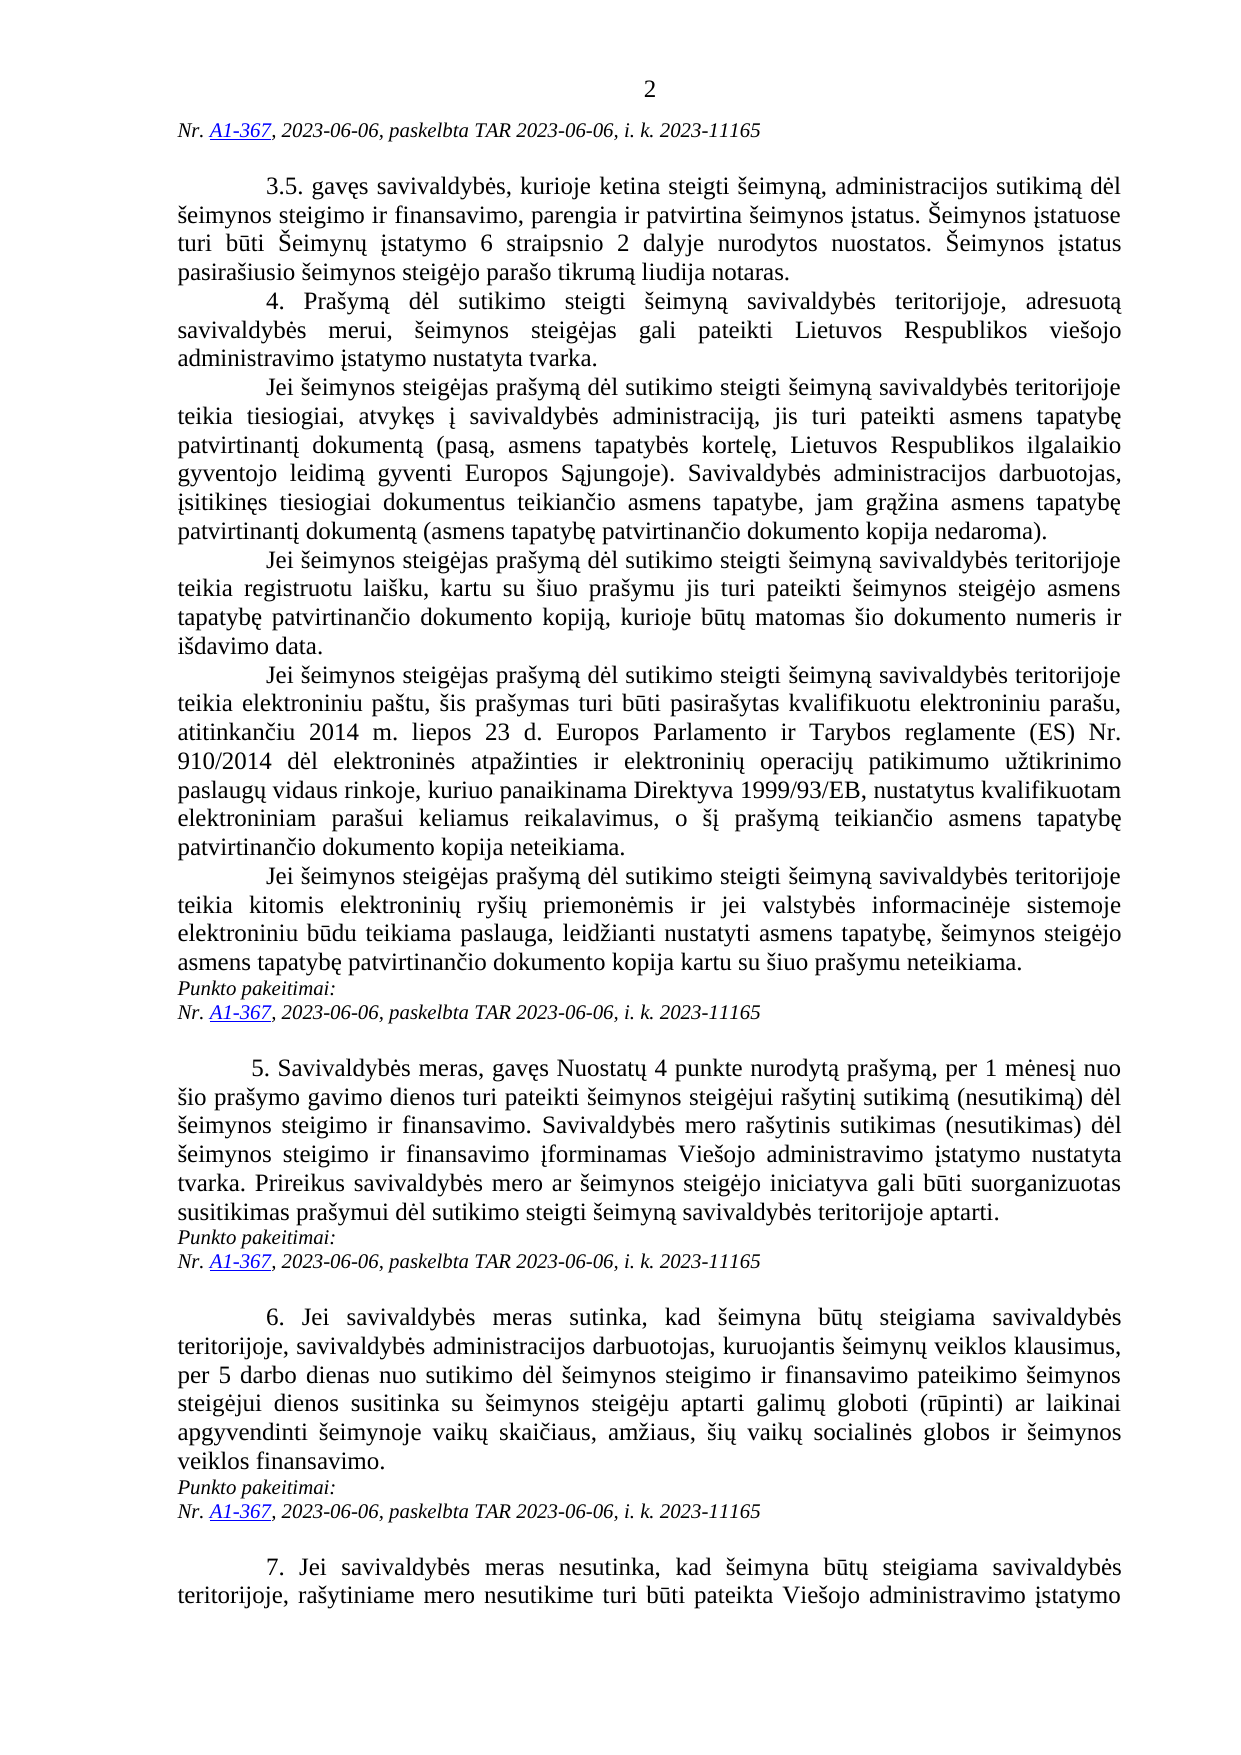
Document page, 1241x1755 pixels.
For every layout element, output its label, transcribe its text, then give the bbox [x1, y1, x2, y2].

text Nr. A1-367, 2023-06-06, paskelbta TAR 2023-06-06, i. k. 2023-11165 [177, 118, 1122, 142]
text Jei šeimynos steigėjas prašymą dėl sutikimo steigti šeimyną savivaldybės teritorijoje teikia kitomis elektroninių ryšių priemonėmis ir jei valstybės informacinėje sistemoje elektroniniu būdu teikiama paslauga, leidžianti nustatyti asmens tapatybę, šeimynos steigėjo asmens tapatybę patvirtinančio dokumento kopija kartu su šiuo prašymu neteikiama. [177, 861, 1122, 976]
text Nr. A1-367, 2023-06-06, paskelbta TAR 2023-06-06, i. k. 2023-11165 [177, 1249, 1122, 1273]
text Nr. A1-367, 2023-06-06, paskelbta TAR 2023-06-06, i. k. 2023-11165 [177, 1499, 1122, 1523]
text Punkto pakeitimai: [177, 1225, 1122, 1249]
text 4. Prašymą dėl sutikimo steigti šeimyną savivaldybės teritorijoje, adresuotą savivaldybės merui, šeimynos steigėjas gali pateikti Lietuvos Respublikos viešojo administravimo įstatymo nustatyta tvarka. [177, 286, 1122, 372]
text 3.5. gavęs savivaldybės, kurioje ketina steigti šeimyną, administracijos sutikimą dėl šeimynos steigimo ir finansavimo, parengia ir patvirtina šeimynos įstatus. Šeimynos įstatuose turi būti Šeimynų įstatymo 6 straipsnio 2 dalyje nurodytos nuostatos. Šeimynos įstatus pasirašiusio šeimynos steigėjo parašo tikrumą liudija notaras. [177, 171, 1122, 286]
text Punkto pakeitimai: [177, 976, 1122, 1000]
text 7. Jei savivaldybės meras nesutinka, kad šeimyna būtų steigiama savivaldybės teritorijoje, rašytiniame mero nesutikime turi būti pateikta Viešojo administravimo įstatymo [177, 1552, 1122, 1609]
text Jei šeimynos steigėjas prašymą dėl sutikimo steigti šeimyną savivaldybės teritorijoje teikia registruotu laišku, kartu su šiuo prašymu jis turi pateikti šeimynos steigėjo asmens tapatybę patvirtinančio dokumento kopiją, kurioje būtų matomas šio dokumento numeris ir išdavimo data. [177, 545, 1122, 660]
text Nr. A1-367, 2023-06-06, paskelbta TAR 2023-06-06, i. k. 2023-11165 [177, 1000, 1122, 1024]
text Jei šeimynos steigėjas prašymą dėl sutikimo steigti šeimyną savivaldybės teritorijoje teikia elektroniniu paštu, šis prašymas turi būti pasirašytas kvalifikuotu elektroniniu parašu, atitinkančiu 2014 m. liepos 23 d. Europos Parlamento ir Tarybos reglamente (ES) Nr. 910/2014 dėl elektroninės atpažinties ir elektroninių operacijų patikimumo užtikrinimo paslaugų vidaus rinkoje, kuriuo panaikinama Direktyva 1999/93/EB, nustatytus kvalifikuotam elektroniniam parašui keliamus reikalavimus, o šį prašymą teikiančio asmens tapatybę patvirtinančio dokumento kopija neteikiama. [177, 660, 1122, 861]
text 5. Savivaldybės meras, gavęs Nuostatų 4 punkte nurodytą prašymą, per 1 mėnesį nuo šio prašymo gavimo dienos turi pateikti šeimynos steigėjui rašytinį sutikimą (nesutikimą) dėl šeimynos steigimo ir finansavimo. Savivaldybės mero rašytinis sutikimas (nesutikimas) dėl šeimynos steigimo ir finansavimo įforminamas Viešojo administravimo įstatymo nustatyta tvarka. Prireikus savivaldybės mero ar šeimynos steigėjo iniciatyva gali būti suorganizuotas susitikimas prašymui dėl sutikimo steigti šeimyną savivaldybės teritorijoje aptarti. [177, 1053, 1122, 1225]
text Punkto pakeitimai: [177, 1475, 1122, 1499]
text 6. Jei savivaldybės meras sutinka, kad šeimyna būtų steigiama savivaldybės teritorijoje, savivaldybės administracijos darbuotojas, kuruojantis šeimynų veiklos klausimus, per 5 darbo dienas nuo sutikimo dėl šeimynos steigimo ir finansavimo pateikimo šeimynos steigėjui dienos susitinka su šeimynos steigėju aptarti galimų globoti (rūpinti) ar laikinai apgyvendinti šeimynoje vaikų skaičiaus, amžiaus, šių vaikų socialinės globos ir šeimynos veiklos finansavimo. [177, 1302, 1122, 1475]
text Jei šeimynos steigėjas prašymą dėl sutikimo steigti šeimyną savivaldybės teritorijoje teikia tiesiogiai, atvykęs į savivaldybės administraciją, jis turi pateikti asmens tapatybę patvirtinantį dokumentą (pasą, asmens tapatybės kortelę, Lietuvos Respublikos ilgalaikio gyventojo leidimą gyventi Europos Sąjungoje). Savivaldybės administracijos darbuotojas, įsitikinęs tiesiogiai dokumentus teikiančio asmens tapatybe, jam grąžina asmens tapatybę patvirtinantį dokumentą (asmens tapatybę patvirtinančio dokumento kopija nedaroma). [177, 372, 1122, 545]
